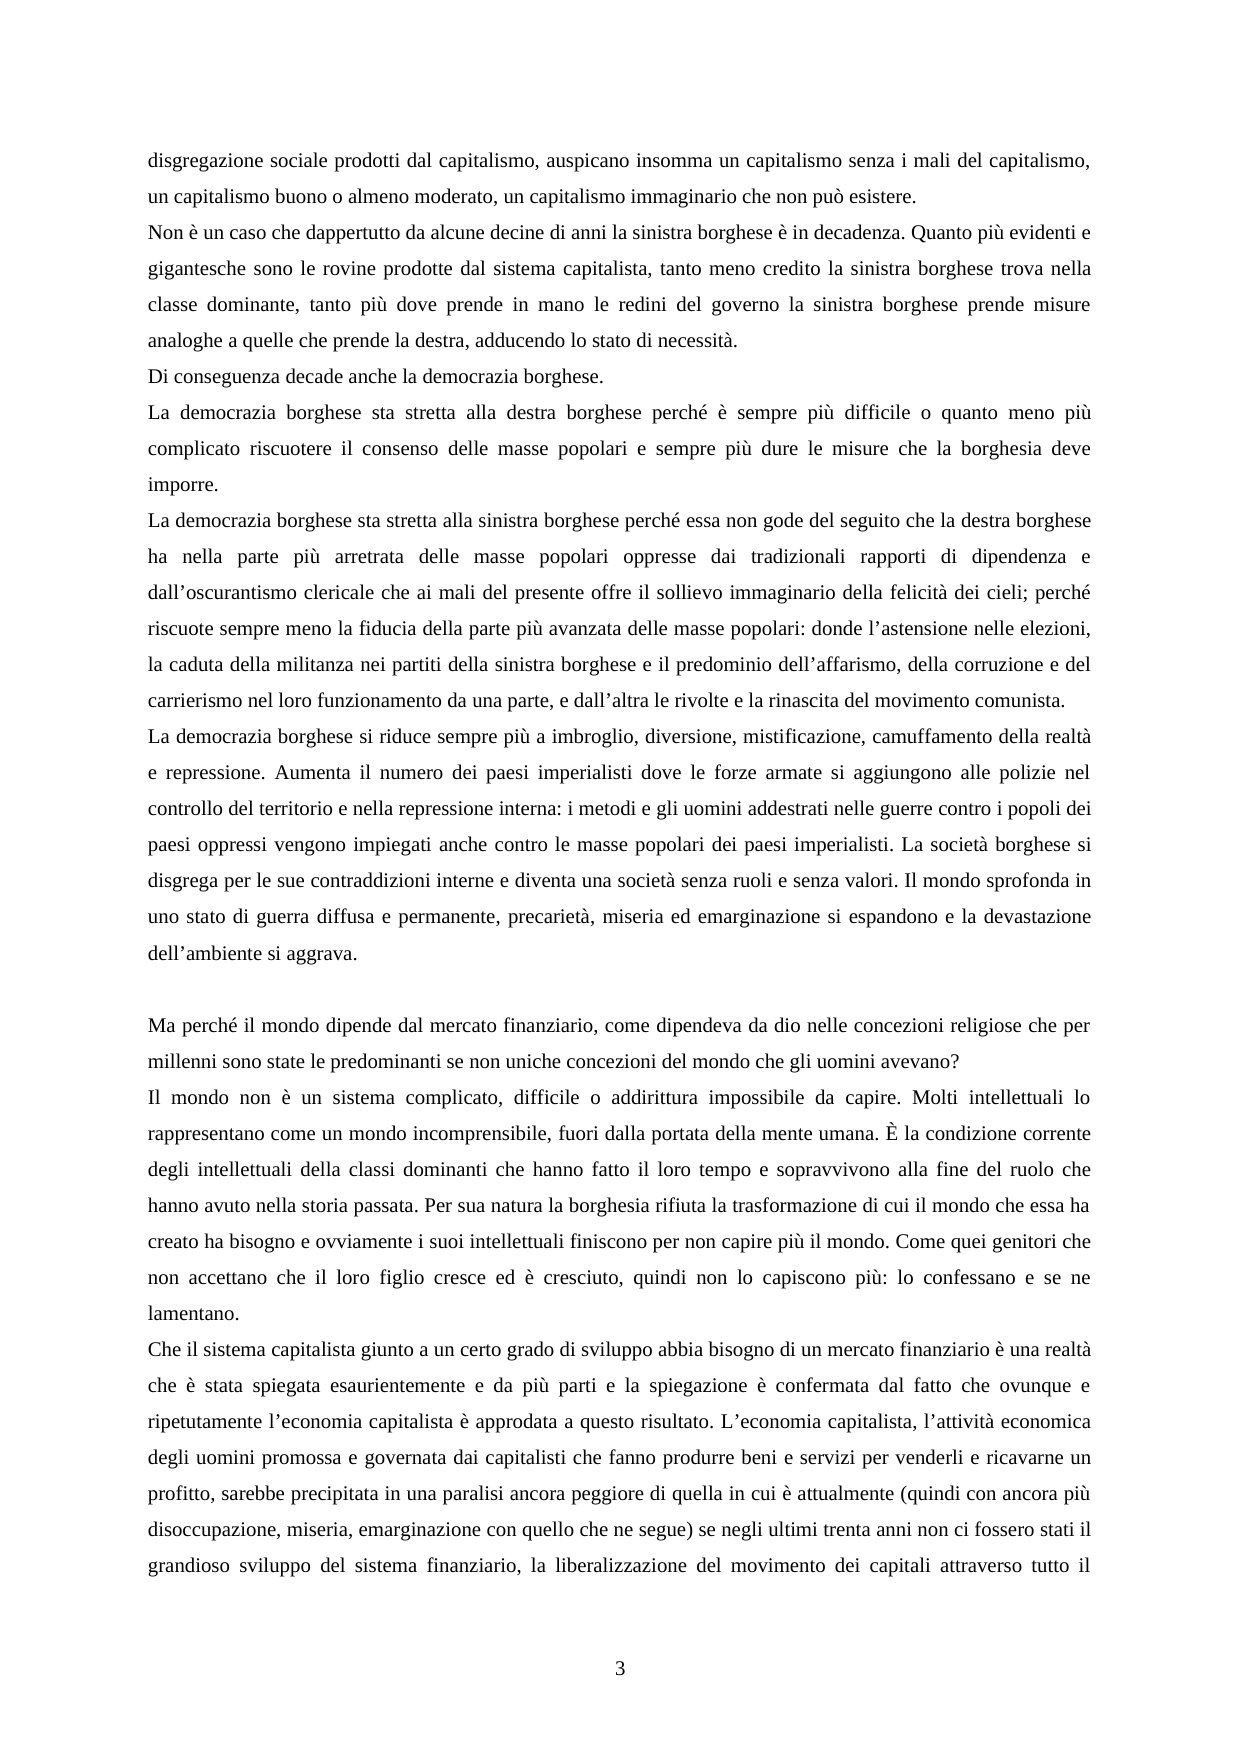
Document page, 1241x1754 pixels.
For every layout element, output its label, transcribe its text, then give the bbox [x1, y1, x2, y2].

text Ma perché il mondo dipende dal mercato finanziario, come dipendeva da dio nelle concezioni religiose che per millenni sono state le predominanti se non uniche concezioni del mondo che gli uomini avevano? [148, 1013, 1092, 1073]
text disgregazione sociale prodotti dal capitalismo, auspicano insomma un capitalismo senza i mali del capitalismo, un capitalismo buono o almeno moderato, un capitalismo immaginario che non può esistere. [148, 148, 1092, 208]
text La democrazia borghese sta stretta alla destra borghese perché è sempre più difficile o quanto meno più complicato riscuotere il consenso delle masse popolari e sempre più dure le misure che la borghesia deve imporre. [148, 400, 1092, 496]
text Che il sistema capitalista giunto a un certo grado di sviluppo abbia bisogno di un mercato finanziario è una realtà che è stata spiegata esaurientemente e da più parti e la spiegazione è confermata dal fatto che ovunque e ripetutamente l’economia capitalista è approdata a questo risultato. L’economia capitalista, l’attività economica degli uomini promossa e governata dai capitalisti che fanno produrre beni e servizi per venderli e ricavarne un profitto, sarebbe precipitata in una paralisi ancora peggiore di quella in cui è attualmente (quindi con ancora più disoccupazione, miseria, emarginazione con quello che ne segue) se negli ultimi trenta anni non ci fossero stati il grandioso sviluppo del sistema finanziario, la liberalizzazione del movimento dei capitali attraverso tutto il [148, 1337, 1092, 1577]
text Il mondo non è un sistema complicato, difficile o addirittura impossibile da capire. Molti intellettuali lo rappresentano come un mondo incomprensibile, fuori dalla portata della mente umana. È la condizione corrente degli intellettuali della classi dominanti che hanno fatto il loro tempo e sopravvivono alla fine del ruolo che hanno avuto nella storia passata. Per sua natura la borghesia rifiuta la trasformazione di cui il mondo che essa ha creato ha bisogno e ovviamente i suoi intellettuali finiscono per non capire più il mondo. Come quei genitori che non accettano che il loro figlio cresce ed è cresciuto, quindi non lo capiscono più: lo confessano e se ne lamentano. [148, 1085, 1092, 1325]
text La democrazia borghese sta stretta alla sinistra borghese perché essa non gode del seguito che la destra borghese ha nella parte più arretrata delle masse popolari oppresse dai tradizionali rapporti di dipendenza e dall’oscurantismo clericale che ai mali del presente offre il sollievo immaginario della felicità dei cieli; perché riscuote sempre meno la fiducia della parte più avanzata delle masse popolari: donde l’astensione nelle elezioni, la caduta della militanza nei partiti della sinistra borghese e il predominio dell’affarismo, della corruzione e del carrierismo nel loro funzionamento da una parte, e dall’altra le rivolte e la rinascita del movimento comunista. [148, 508, 1092, 712]
text Non è un caso che dappertutto da alcune decine di anni la sinistra borghese è in decadenza. Quanto più evidenti e gigantesche sono le rovine prodotte dal sistema capitalista, tanto meno credito la sinistra borghese trova nella classe dominante, tanto più dove prende in mano le redini del governo la sinistra borghese prende misure analoghe a quelle che prende la destra, adducendo lo stato di necessità. [148, 220, 1092, 352]
text La democrazia borghese si riduce sempre più a imbroglio, diversione, mistificazione, camuffamento della realtà e repressione. Aumenta il numero dei paesi imperialisti dove le forze armate si aggiungono alle polizie nel controllo del territorio e nella repressione interna: i metodi e gli uomini addestrati nelle guerre contro i popoli dei paesi oppressi vengono impiegati anche contro le masse popolari dei paesi imperialisti. La società borghese si disgrega per le sue contraddizioni interne e diventa una società senza ruoli e senza valori. Il mondo sprofonda in uno stato di guerra diffusa e permanente, precarietà, miseria ed emarginazione si espandono e la devastazione dell’ambiente si aggrava. [148, 724, 1092, 964]
text Di conseguenza decade anche la democrazia borghese. [148, 364, 1092, 388]
